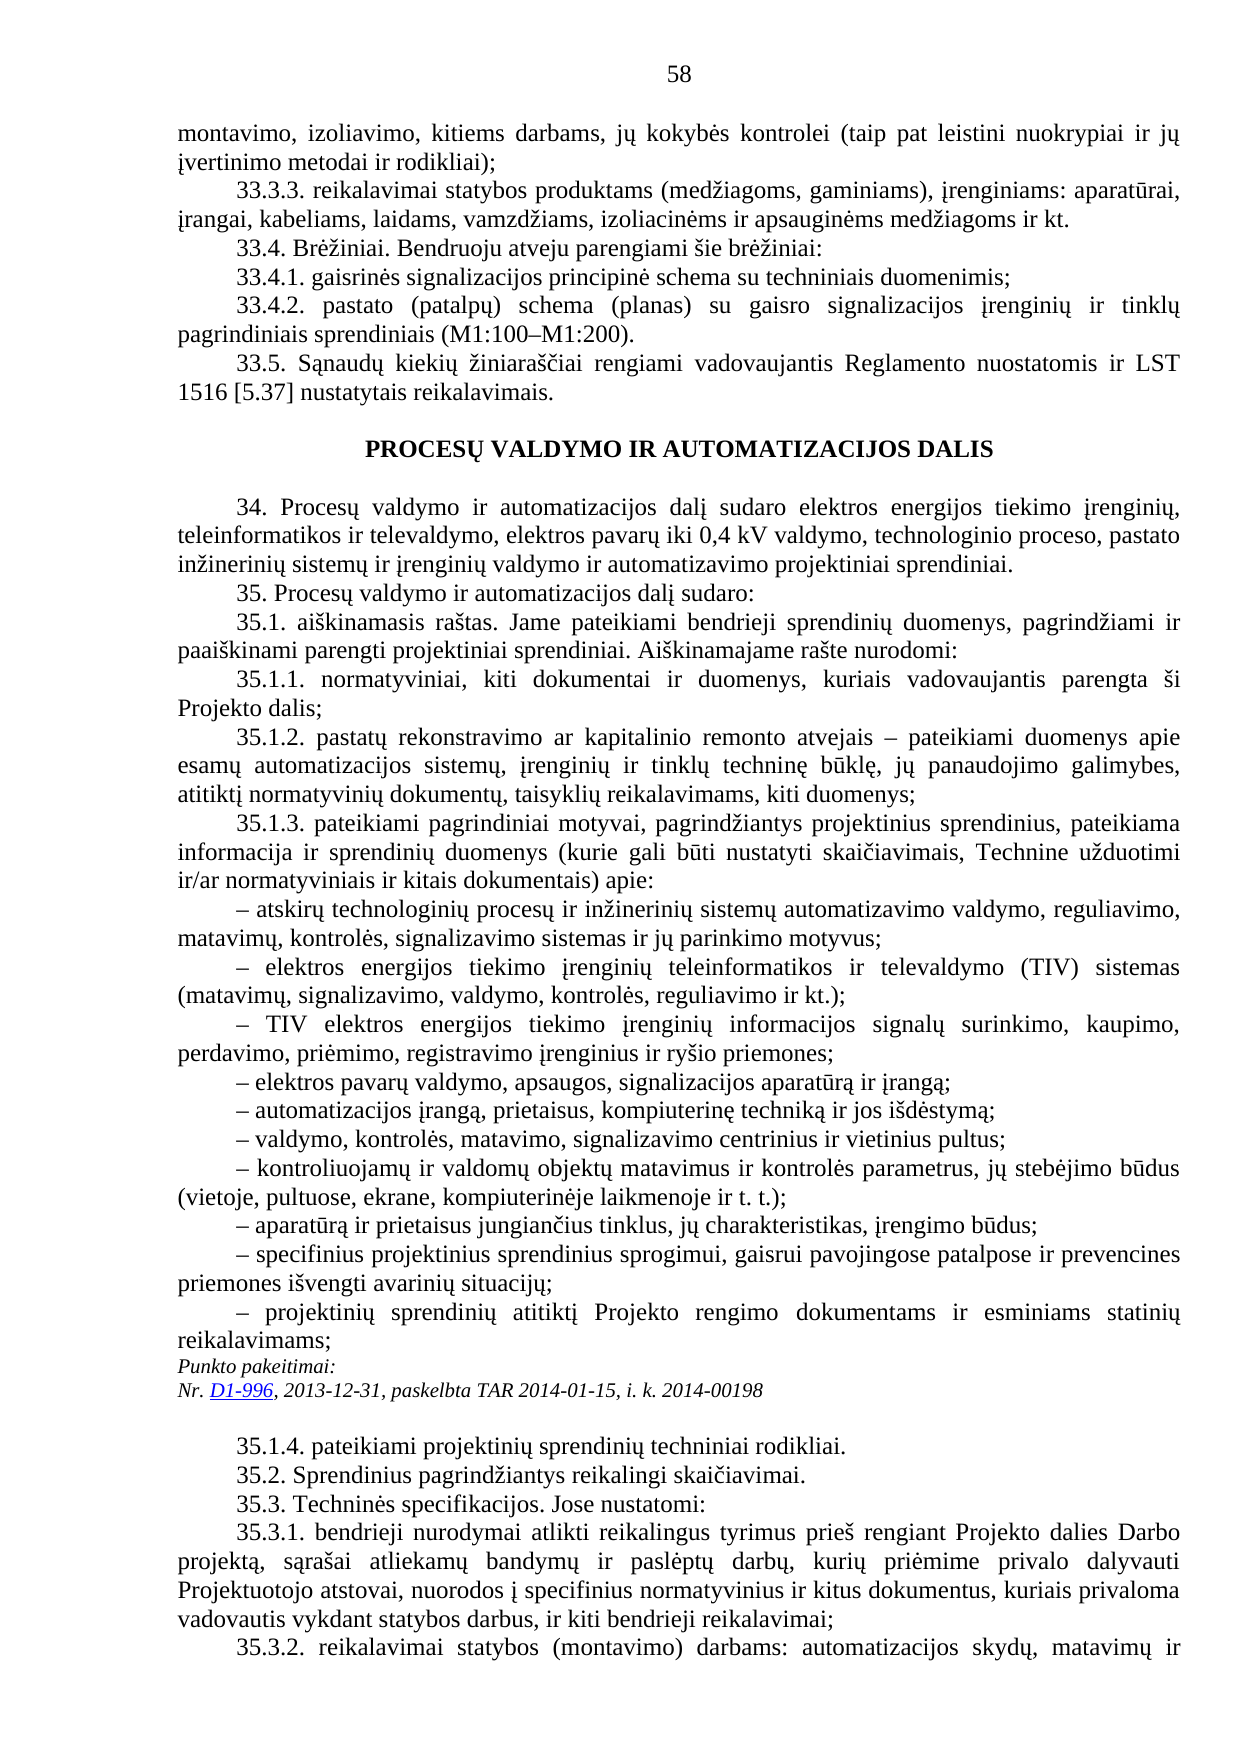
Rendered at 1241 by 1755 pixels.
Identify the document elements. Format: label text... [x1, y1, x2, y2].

text – kontroliuojamų ir valdomų objektų matavimus ir kontrolės parametrus, jų stebėjimo būdus (vietoje, pultuose, ekrane, kompiuterinėje laikmenoje ir t. t.); [177, 1153, 1181, 1211]
text 35.3.1. bendrieji nurodymai atlikti reikalingus tyrimus prieš rengiant Projekto dalies Darbo projektą, sąrašai atliekamų bandymų ir paslėptų darbų, kurių priėmime privalo dalyvauti Projektuotojo atstovai, nuorodos į specifinius normatyvinius ir kitus dokumentus, kuriais privaloma vadovautis vykdant statybos darbus, ir kiti bendrieji reikalavimai; [177, 1517, 1181, 1632]
text – elektros pavarų valdymo, apsaugos, signalizacijos aparatūrą ir įrangą; [177, 1067, 1181, 1096]
text 35.1.1. normatyviniai, kiti dokumentai ir duomenys, kuriais vadovaujantis parengta ši Projekto dalis; [177, 664, 1181, 722]
text 35.2. Sprendinius pagrindžiantys reikalingi skaičiavimai. [177, 1460, 1181, 1489]
text – TIV elektros energijos tiekimo įrenginių informacijos signalų surinkimo, kaupimo, perdavimo, priėmimo, registravimo įrenginius ir ryšio priemones; [177, 1009, 1181, 1067]
text PROCESŲ VALDYMO IR AUTOMATIZACIJOS DALIS [177, 434, 1181, 463]
text – valdymo, kontrolės, matavimo, signalizavimo centrinius ir vietinius pultus; [177, 1124, 1181, 1153]
text 33.4.1. gaisrinės signalizacijos principinė schema su techniniais duomenimis; [177, 262, 1181, 291]
text – automatizacijos įrangą, prietaisus, kompiuterinę techniką ir jos išdėstymą; [177, 1096, 1181, 1124]
text Punkto pakeitimai: [177, 1354, 1181, 1378]
text 33.5. Sąnaudų kiekių žiniaraščiai rengiami vadovaujantis Reglamento nuostatomis ir LST 1516 [5.37] nustatytais reikalavimais. [177, 348, 1181, 406]
text 35.3.2. reikalavimai statybos (montavimo) darbams: automatizacijos skydų, matavimų ir [177, 1632, 1181, 1661]
text 33.4. Brėžiniai. Bendruoju atveju parengiami šie brėžiniai: [177, 233, 1181, 262]
text Nr. D1-996, 2013-12-31, paskelbta TAR 2014-01-15, i. k. 2014-00198 [177, 1378, 1181, 1402]
text montavimo, izoliavimo, kitiems darbams, jų kokybės kontrolei (taip pat leistini nuokrypiai ir jų įvertinimo metodai ir rodikliai); [177, 118, 1181, 176]
text 35.1.3. pateikiami pagrindiniai motyvai, pagrindžiantys projektinius sprendinius, pateikiama informacija ir sprendinių duomenys (kurie gali būti nustatyti skaičiavimais, Technine užduotimi ir/ar normatyviniais ir kitais dokumentais) apie: [177, 808, 1181, 894]
text – atskirų technologinių procesų ir inžinerinių sistemų automatizavimo valdymo, reguliavimo, matavimų, kontrolės, signalizavimo sistemas ir jų parinkimo motyvus; [177, 894, 1181, 952]
text 35.1. aiškinamasis raštas. Jame pateikiami bendrieji sprendinių duomenys, pagrindžiami ir paaiškinami parengti projektiniai sprendiniai. Aiškinamajame rašte nurodomi: [177, 607, 1181, 664]
text – elektros energijos tiekimo įrenginių teleinformatikos ir televaldymo (TIV) sistemas (matavimų, signalizavimo, valdymo, kontrolės, reguliavimo ir kt.); [177, 952, 1181, 1009]
text 35. Procesų valdymo ir automatizacijos dalį sudaro: [177, 578, 1181, 607]
text – specifinius projektinius sprendinius sprogimui, gaisrui pavojingose patalpose ir prevencines priemones išvengti avarinių situacijų; [177, 1239, 1181, 1297]
text 35.1.4. pateikiami projektinių sprendinių techniniai rodikliai. [177, 1431, 1181, 1460]
text 33.3.3. reikalavimai statybos produktams (medžiagoms, gaminiams), įrenginiams: aparatūrai, įrangai, kabeliams, laidams, vamzdžiams, izoliacinėms ir apsauginėms medžiagoms ir kt. [177, 176, 1181, 233]
text 33.4.2. pastato (patalpų) schema (planas) su gaisro signalizacijos įrenginių ir tinklų pagrindiniais sprendiniais (M1:100–M1:200). [177, 291, 1181, 348]
text 34. Procesų valdymo ir automatizacijos dalį sudaro elektros energijos tiekimo įrenginių, teleinformatikos ir televaldymo, elektros pavarų iki 0,4 kV valdymo, technologinio proceso, pastato inžinerinių sistemų ir įrenginių valdymo ir automatizavimo projektiniai sprendiniai. [177, 492, 1181, 578]
text – aparatūrą ir prietaisus jungiančius tinklus, jų charakteristikas, įrengimo būdus; [177, 1211, 1181, 1239]
text 35.3. Techninės specifikacijos. Jose nustatomi: [177, 1489, 1181, 1517]
text – projektinių sprendinių atitiktį Projekto rengimo dokumentams ir esminiams statinių reikalavimams; [177, 1297, 1181, 1354]
text 35.1.2. pastatų rekonstravimo ar kapitalinio remonto atvejais – pateikiami duomenys apie esamų automatizacijos sistemų, įrenginių ir tinklų techninę būklę, jų panaudojimo galimybes, atitiktį normatyvinių dokumentų, taisyklių reikalavimams, kiti duomenys; [177, 722, 1181, 808]
